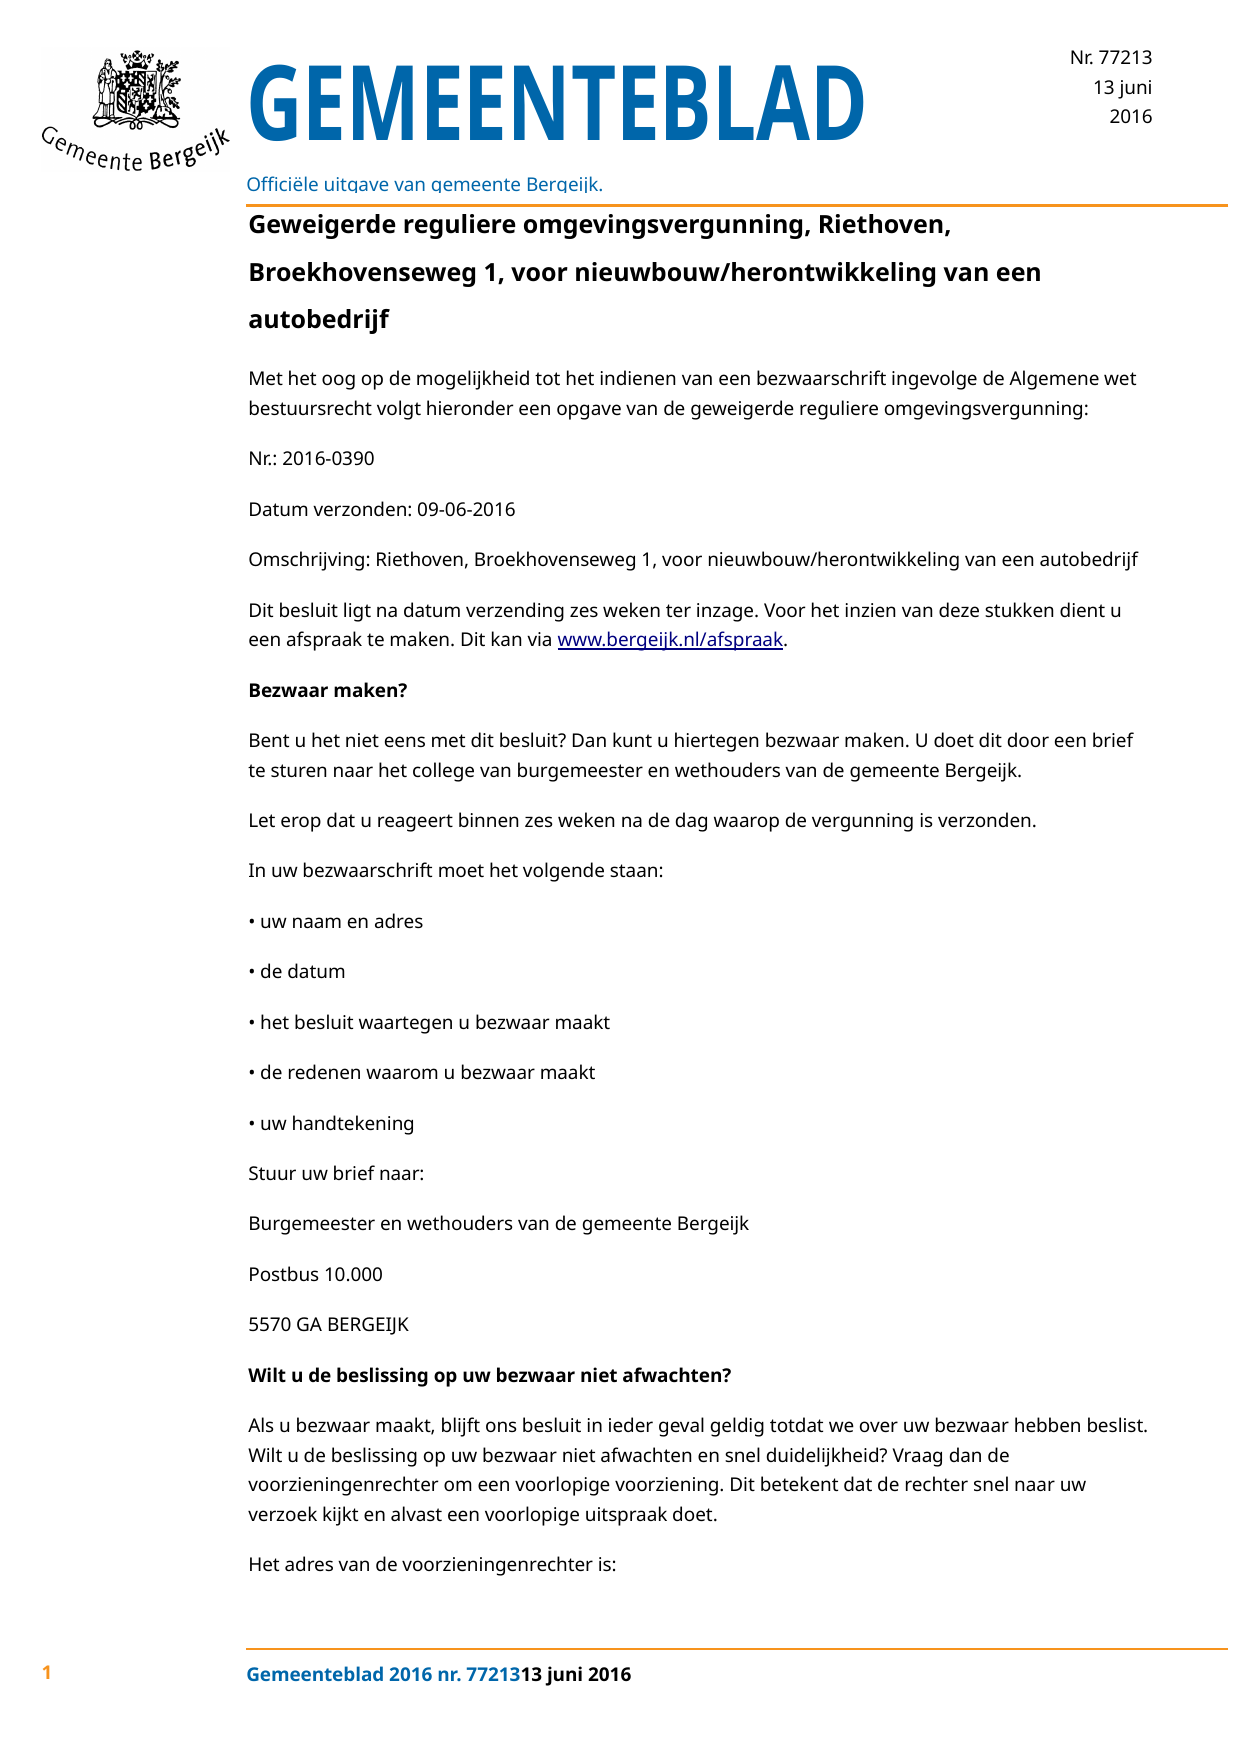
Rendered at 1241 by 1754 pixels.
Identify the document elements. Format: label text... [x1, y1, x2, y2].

text Het adres van de voorzieningenrechter is: [248, 1551, 1152, 1577]
picture [41, 47, 231, 172]
text • uw handtekening [248, 1110, 1152, 1135]
text Bezwaar maken? [248, 677, 1152, 702]
text Als u bezwaar maakt, blijft ons besluit in ieder geval geldig totdat we over uw bezwaar hebben beslist. Wilt u de beslissing op uw bezwaar niet afwachten en snel duidelijkheid? Vraag dan de voorzieningenrechter om een voorlopige voorziening. Dit betekent dat de rechter snel naar uw verzoek kijkt en alvast een voorlopige uitspraak doet. [248, 1412, 1152, 1527]
text Postbus 10.000 [248, 1261, 1152, 1287]
text Geweigerde reguliere omgevingsvergunning, Riethoven, Broekhovenseweg 1, voor nieuwbouw/herontwikkeling van een autobedrijf [248, 207, 1152, 336]
text 5570 GA BERGEIJK [248, 1311, 1152, 1337]
text Nr.: 2016-0390 [248, 446, 1152, 471]
text Dit besluit ligt na datum verzending zes weken ter inzage. Voor het inzien van deze stukken dient u een afspraak te maken. Dit kan via www.bergeijk.nl/afspraak. [248, 597, 1152, 652]
text Stuur uw brief naar: [248, 1160, 1152, 1186]
text • de datum [248, 958, 1152, 984]
text Burgemeester en wethouders van de gemeente Bergeijk [248, 1211, 1152, 1236]
text • het besluit waartegen u bezwaar maakt [248, 1009, 1152, 1034]
text In uw bezwaarschrift moet het volgende staan: [248, 858, 1152, 883]
text Let erop dat u reageert binnen zes weken na de dag waarop de vergunning is verzonden. [248, 807, 1152, 833]
text Bent u het niet eens met dit besluit? Dan kunt u hiertegen bezwaar maken. U doet dit door een brief te sturen naar het college van burgemeester en wethouders van de gemeente Bergeijk. [248, 727, 1152, 782]
text Wilt u de beslissing op uw bezwaar niet afwachten? [248, 1362, 1152, 1387]
text Met het oog op de mogelijkheid tot het indienen van een bezwaarschrift ingevolge de Algemene wet bestuursrecht volgt hieronder een opgave van de geweigerde reguliere omgevingsvergunning: [248, 366, 1152, 421]
text • uw naam en adres [248, 908, 1152, 934]
text Datum verzonden: 09-06-2016 [248, 496, 1152, 522]
text Omschrijving: Riethoven, Broekhovenseweg 1, voor nieuwbouw/herontwikkeling van een autobedrijf [248, 546, 1152, 572]
text • de redenen waarom u bezwaar maakt [248, 1059, 1152, 1085]
